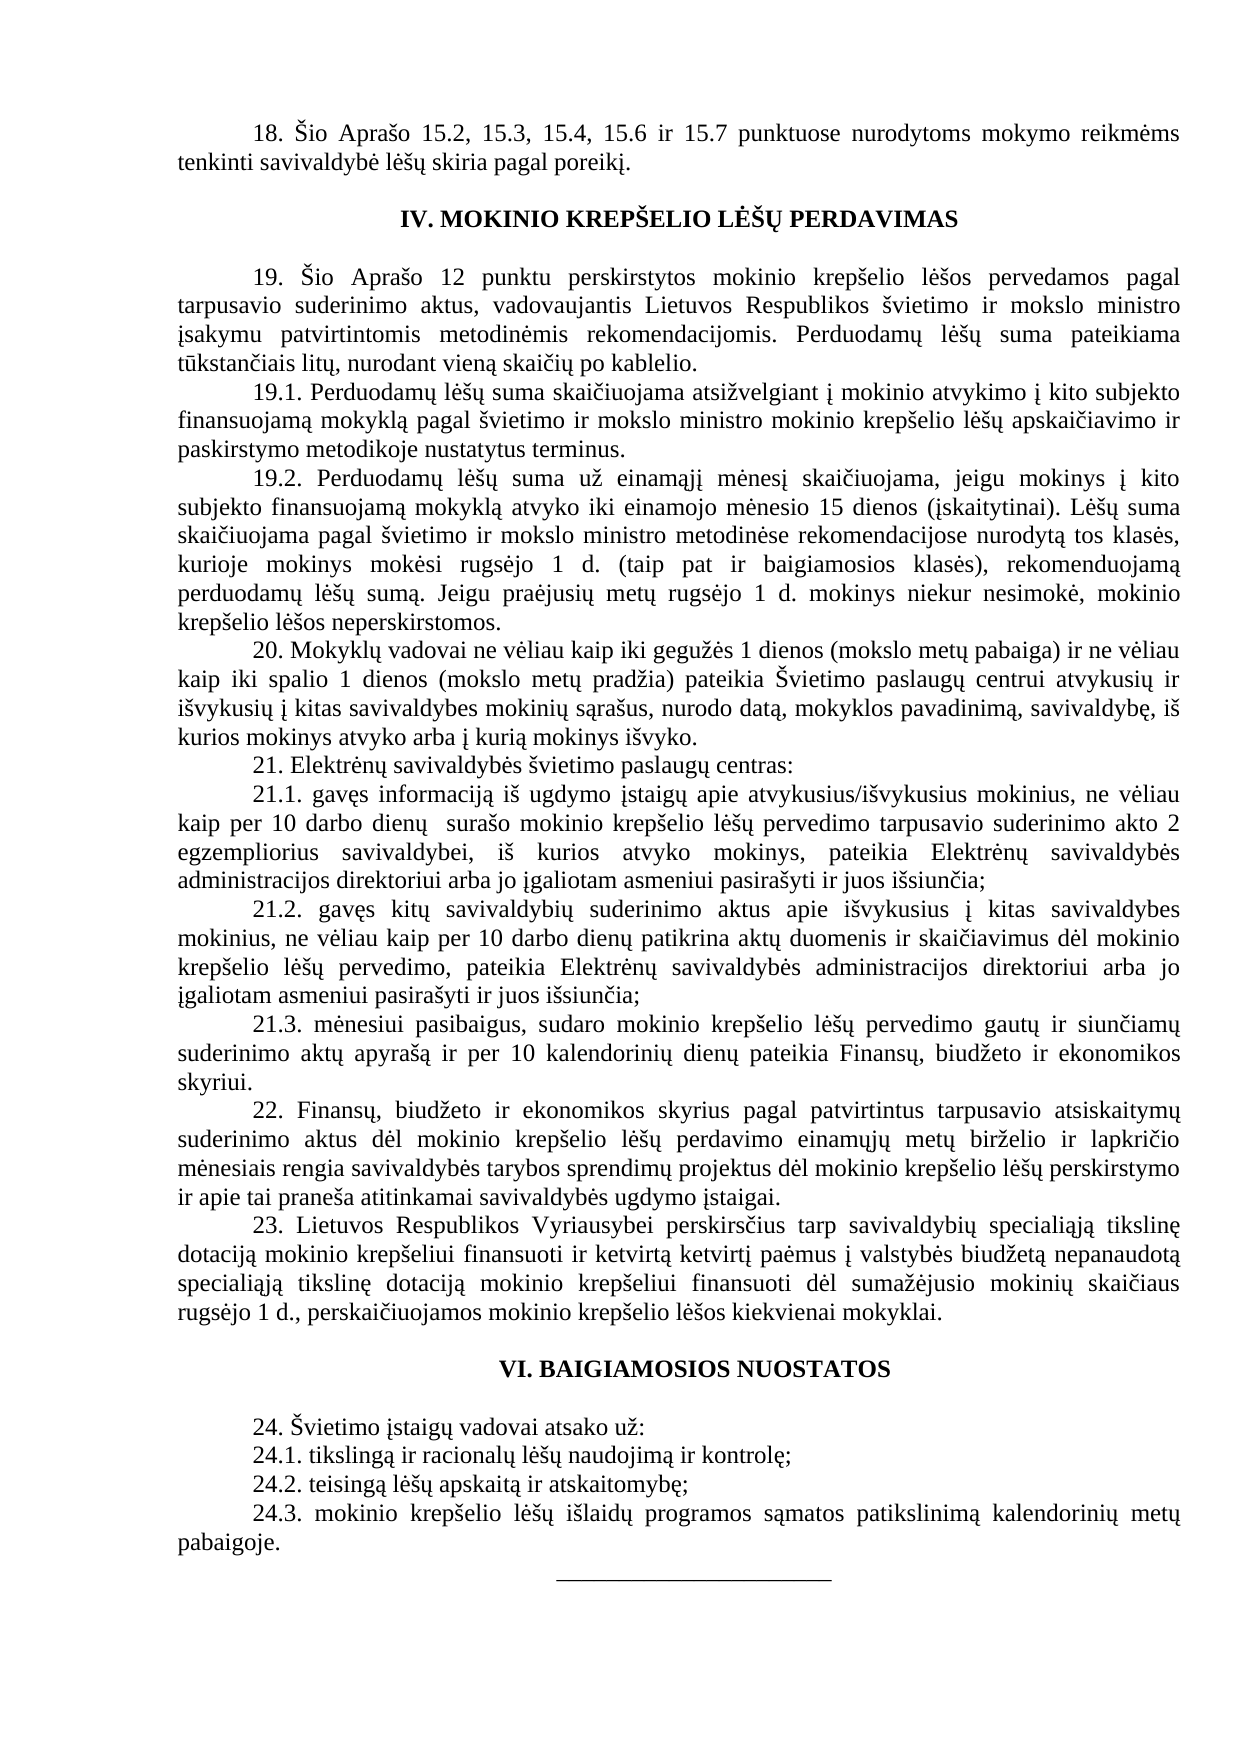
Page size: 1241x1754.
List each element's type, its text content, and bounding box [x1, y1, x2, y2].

text 24.3. mokinio krepšelio lėšų išlaidų programos sąmatos patikslinimą kalendorinių metų pabaigoje. [177, 1498, 1181, 1556]
text 21.3. mėnesiui pasibaigus, sudaro mokinio krepšelio lėšų pervedimo gautų ir siunčiamų suderinimo aktų apyrašą ir per 10 kalendorinių dienų pateikia Finansų, biudžeto ir ekonomikos skyriui. [177, 1009, 1181, 1096]
text 19. Šio Aprašo 12 punktu perskirstytos mokinio krepšelio lėšos pervedamos pagal tarpusavio suderinimo aktus, vadovaujantis Lietuvos Respublikos švietimo ir mokslo ministro įsakymu patvirtintomis metodinėmis rekomendacijomis. Perduodamų lėšų suma pateikiama tūkstančiais litų, nurodant vieną skaičių po kablelio. [177, 262, 1181, 377]
text 24. Švietimo įstaigų vadovai atsako už: [177, 1412, 1181, 1441]
text 24.2. teisingą lėšų apskaitą ir atskaitomybę; [177, 1469, 1181, 1498]
text 22. Finansų, biudžeto ir ekonomikos skyrius pagal patvirtintus tarpusavio atsiskaitymų suderinimo aktus dėl mokinio krepšelio lėšų perdavimo einamųjų metų birželio ir lapkričio mėnesiais rengia savivaldybės tarybos sprendimų projektus dėl mokinio krepšelio lėšų perskirstymo ir apie tai praneša atitinkamai savivaldybės ugdymo įstaigai. [177, 1096, 1181, 1211]
text VI. BAIGIAMOSIOS NUOSTATOS [215, 1354, 1181, 1383]
text 19.1. Perduodamų lėšų suma skaičiuojama atsižvelgiant į mokinio atvykimo į kito subjekto finansuojamą mokyklą pagal švietimo ir mokslo ministro mokinio krepšelio lėšų apskaičiavimo ir paskirstymo metodikoje nustatytus terminus. [177, 377, 1181, 463]
text 20. Mokyklų vadovai ne vėliau kaip iki gegužės 1 dienos (mokslo metų pabaiga) ir ne vėliau kaip iki spalio 1 dienos (mokslo metų pradžia) pateikia Švietimo paslaugų centrui atvykusių ir išvykusių į kitas savivaldybes mokinių sąrašus, nurodo datą, mokyklos pavadinimą, savivaldybę, iš kurios mokinys atvyko arba į kurią mokinys išvyko. [177, 636, 1181, 751]
text 18. Šio Aprašo 15.2, 15.3, 15.4, 15.6 ir 15.7 punktuose nurodytoms mokymo reikmėms tenkinti savivaldybė lėšų skiria pagal poreikį. [177, 118, 1181, 176]
text 23. Lietuvos Respublikos Vyriausybei perskirsčius tarp savivaldybių specialiąją tikslinę dotaciją mokinio krepšeliui finansuoti ir ketvirtą ketvirtį paėmus į valstybės biudžetą nepanaudotą specialiąją tikslinę dotaciją mokinio krepšeliui finansuoti dėl sumažėjusio mokinių skaičiaus rugsėjo 1 d., perskaičiuojamos mokinio krepšelio lėšos kiekvienai mokyklai. [177, 1211, 1181, 1326]
text 21.2. gavęs kitų savivaldybių suderinimo aktus apie išvykusius į kitas savivaldybes mokinius, ne vėliau kaip per 10 darbo dienų patikrina aktų duomenis ir skaičiavimus dėl mokinio krepšelio lėšų pervedimo, pateikia Elektrėnų savivaldybės administracijos direktoriui arba jo įgaliotam asmeniui pasirašyti ir juos išsiunčia; [177, 894, 1181, 1009]
text ______________________ [207, 1556, 1181, 1584]
text IV. MOKINIO KREPŠELIO LĖŠŲ PERDAVIMAS [177, 204, 1181, 233]
text 21.1. gavęs informaciją iš ugdymo įstaigų apie atvykusius/išvykusius mokinius, ne vėliau kaip per 10 darbo dienų surašo mokinio krepšelio lėšų pervedimo tarpusavio suderinimo akto 2 egzempliorius savivaldybei, iš kurios atvyko mokinys, pateikia Elektrėnų savivaldybės administracijos direktoriui arba jo įgaliotam asmeniui pasirašyti ir juos išsiunčia; [177, 779, 1181, 894]
text 21. Elektrėnų savivaldybės švietimo paslaugų centras: [177, 751, 1181, 779]
text 19.2. Perduodamų lėšų suma už einamąjį mėnesį skaičiuojama, jeigu mokinys į kito subjekto finansuojamą mokyklą atvyko iki einamojo mėnesio 15 dienos (įskaitytinai). Lėšų suma skaičiuojama pagal švietimo ir mokslo ministro metodinėse rekomendacijose nurodytą tos klasės, kurioje mokinys mokėsi rugsėjo 1 d. (taip pat ir baigiamosios klasės), rekomenduojamą perduodamų lėšų sumą. Jeigu praėjusių metų rugsėjo 1 d. mokinys niekur nesimokė, mokinio krepšelio lėšos neperskirstomos. [177, 463, 1181, 636]
text 24.1. tikslingą ir racionalų lėšų naudojimą ir kontrolę; [177, 1441, 1181, 1469]
